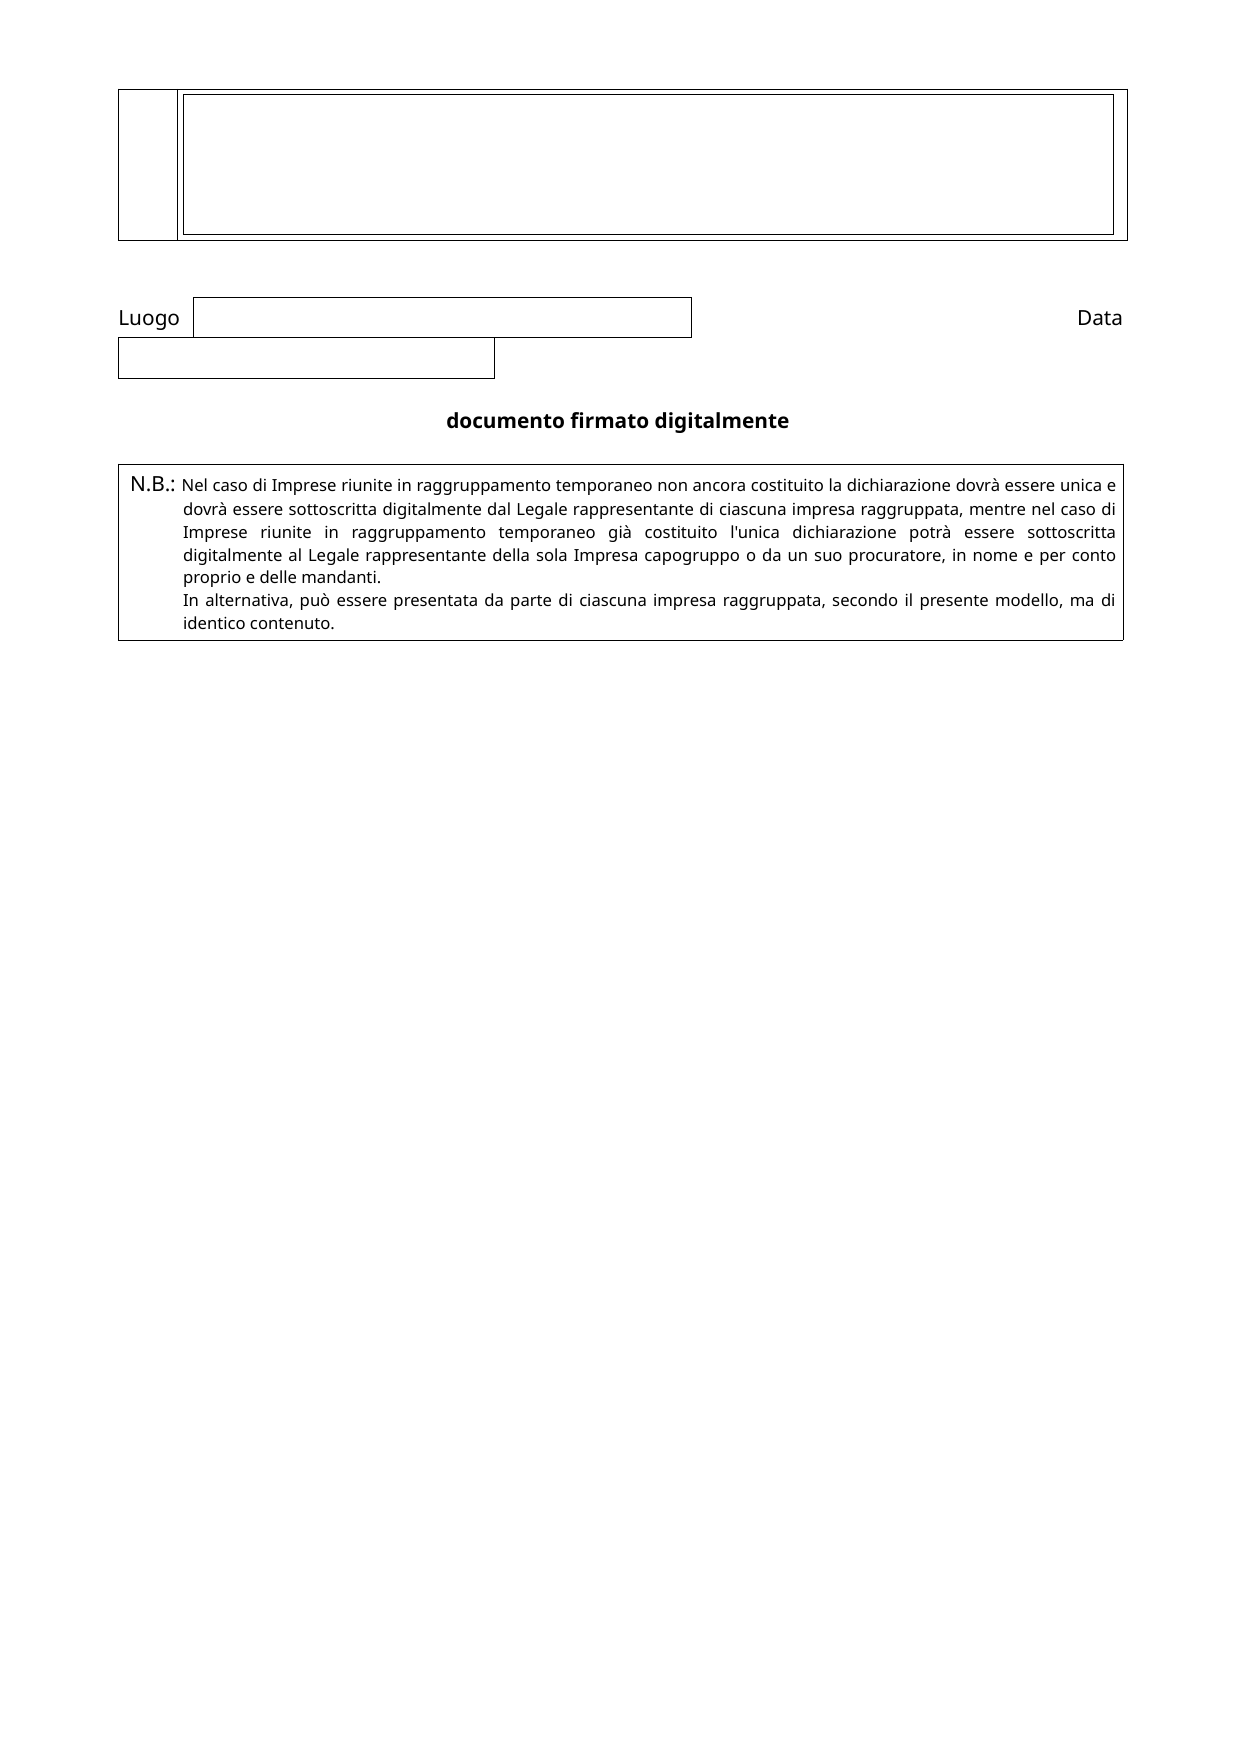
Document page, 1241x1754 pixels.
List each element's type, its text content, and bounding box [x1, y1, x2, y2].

table_header N.B.: Nel caso di Imprese riunite in raggruppamento temporaneo non ancora costituito la dichiarazione dovrà essere unica e dovrà essere sottoscritta digitalmente dal Legale rappresentante di ciascuna impresa raggruppata, mentre nel caso di Imprese riunite in raggruppamento temporaneo già costituito l'unica dichiarazione potrà essere sottoscritta digitalmente al Legale rappresentante della sola Impresa capogruppo o da un suo procuratore, in nome e per conto proprio e delle mandanti. In alternativa, può essere presentata da parte di ciascuna impresa raggruppata, secondo il presente modello, ma di identico contenuto. [119, 465, 1123, 640]
text Data [495, 297, 1123, 378]
text Luogo [118, 297, 193, 337]
text documento firmato digitalmente [118, 407, 1123, 435]
table_header [178, 90, 1127, 240]
table_header [119, 90, 177, 240]
